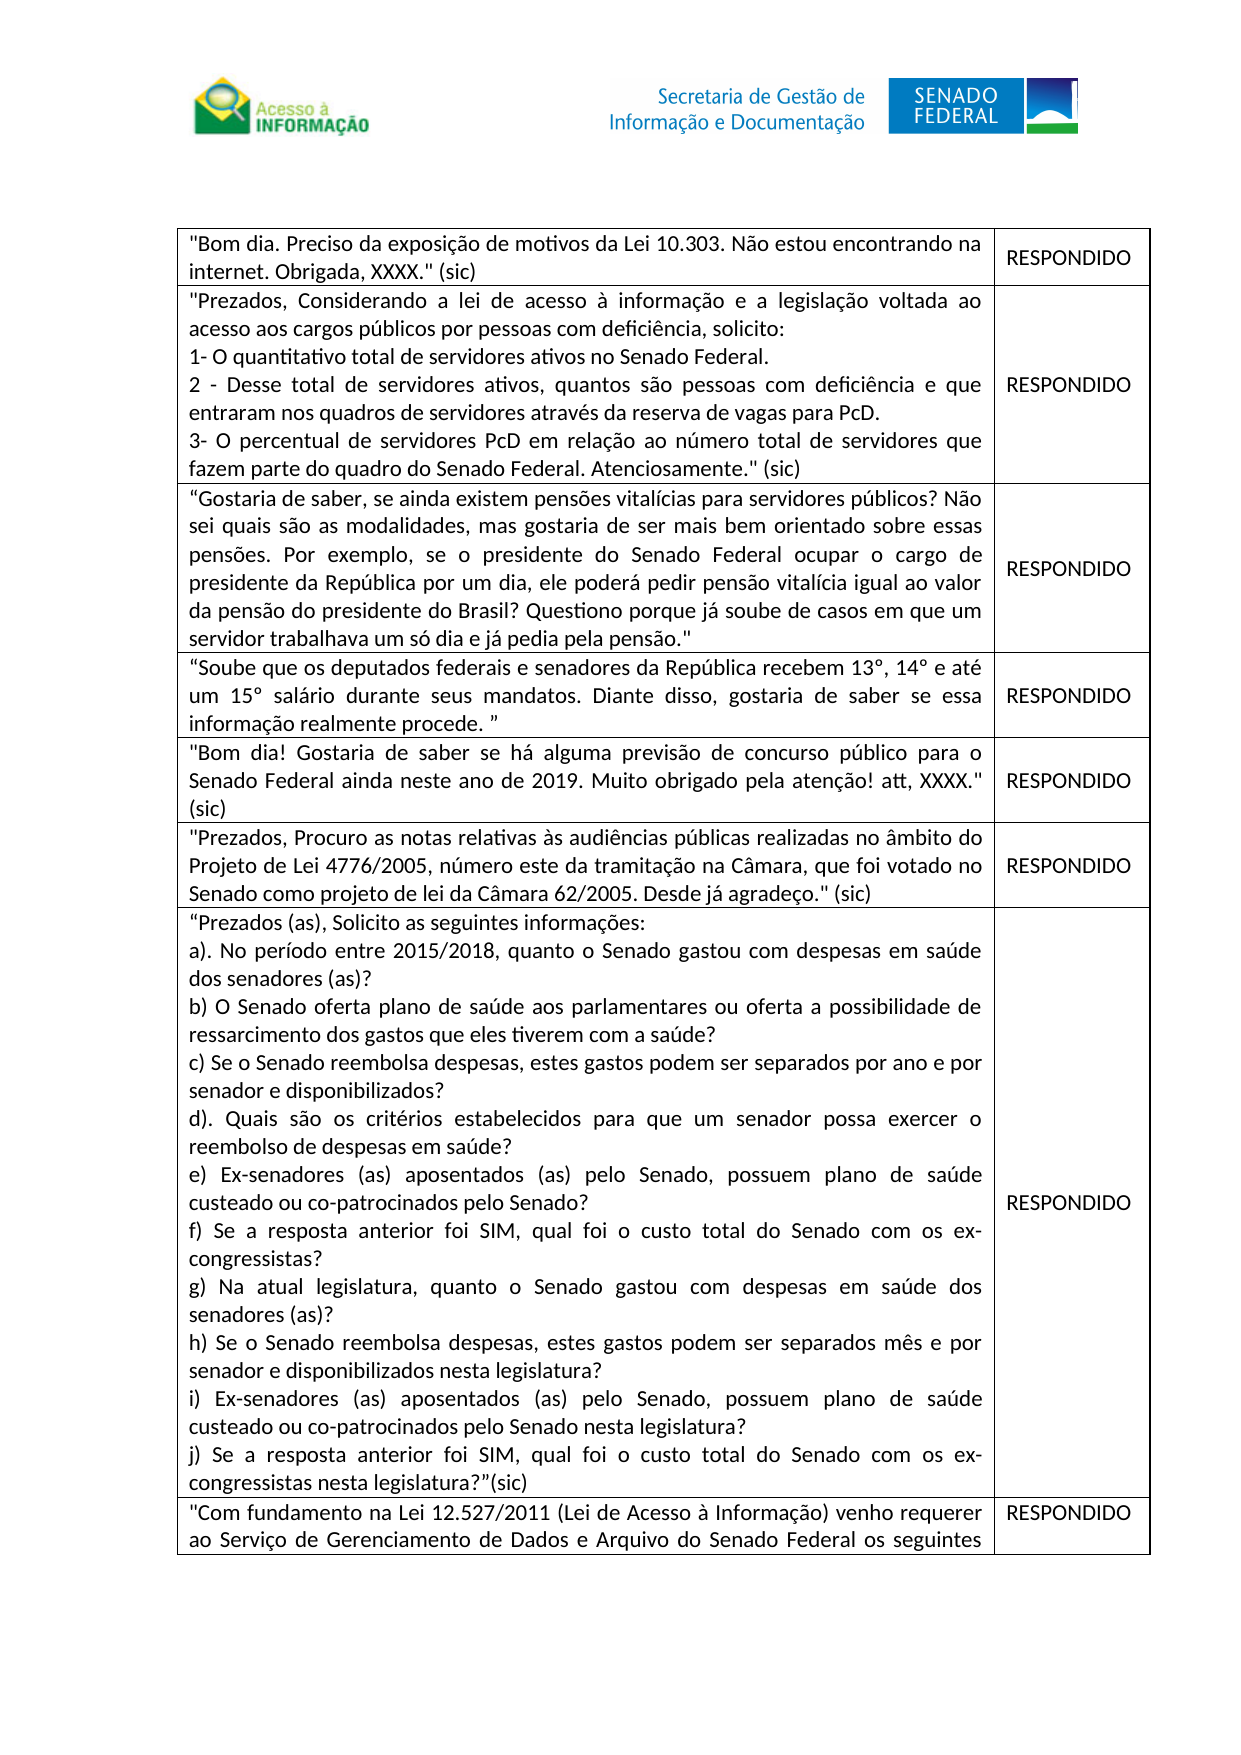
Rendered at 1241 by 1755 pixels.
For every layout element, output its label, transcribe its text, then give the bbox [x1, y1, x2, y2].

table_cell “Soube que os deputados federais e senadores da República recebem 13º, 14º e até um 15º salário durante seus mandatos. Diante disso, gostaria de saber se essa informação realmente procede. ” [178, 653, 994, 737]
table_cell "Bom dia! Gostaria de saber se há alguma previsão de concurso público para o Senado Federal ainda neste ano de 2019. Muito obrigado pela atenção! att, XXXX." (sic) [178, 738, 994, 822]
table_cell RESPONDIDO [995, 229, 1149, 285]
table_cell "Prezados, Procuro as notas relativas às audiências públicas realizadas no âmbito do Projeto de Lei 4776/2005, número este da tramitação na Câmara, que foi votado no Senado como projeto de lei da Câmara 62/2005. Desde já agradeço." (sic) [178, 823, 994, 907]
table_cell RESPONDIDO [995, 908, 1149, 1497]
table_cell RESPONDIDO [995, 484, 1149, 652]
table_cell RESPONDIDO [995, 1498, 1149, 1554]
table_cell "Bom dia. Preciso da exposição de motivos da Lei 10.303. Não estou encontrando na internet. Obrigada, XXXX." (sic) [178, 229, 994, 285]
table_cell “Gostaria de saber, se ainda existem pensões vitalícias para servidores públicos? Não sei quais são as modalidades, mas gostaria de ser mais bem orientado sobre essas pensões. Por exemplo, se o presidente do Senado Federal ocupar o cargo de presidente da República por um dia, ele poderá pedir pensão vitalícia igual ao valor da pensão do presidente do Brasil? Questiono porque já soube de casos em que um servidor trabalhava um só dia e já pedia pela pensão." [178, 484, 994, 652]
table_cell RESPONDIDO [995, 738, 1149, 822]
table_cell RESPONDIDO [995, 823, 1149, 907]
table_cell “Prezados (as), Solicito as seguintes informações: a). No período entre 2015/2018, quanto o Senado gastou com despesas em saúde dos senadores (as)? b) O Senado oferta plano de saúde aos parlamentares ou oferta a possibilidade de ressarcimento dos gastos que eles tiverem com a saúde? c) Se o Senado reembolsa despesas, estes gastos podem ser separados por ano e por senador e disponibilizados? d). Quais são os critérios estabelecidos para que um senador possa exercer o reembolso de despesas em saúde? e) Ex-senadores (as) aposentados (as) pelo Senado, possuem plano de saúde custeado ou co-patrocinados pelo Senado? f) Se a resposta anterior foi SIM, qual foi o custo total do Senado com os ex- congressistas? g) Na atual legislatura, quanto o Senado gastou com despesas em saúde dos senadores (as)? h) Se o Senado reembolsa despesas, estes gastos podem ser separados mês e por senador e disponibilizados nesta legislatura? i) Ex-senadores (as) aposentados (as) pelo Senado, possuem plano de saúde custeado ou co-patrocinados pelo Senado nesta legislatura? j) Se a resposta anterior foi SIM, qual foi o custo total do Senado com os ex- congressistas nesta legislatura?”(sic) [178, 908, 994, 1497]
table_cell RESPONDIDO [995, 286, 1149, 483]
table_cell "Com fundamento na Lei 12.527/2011 (Lei de Acesso à Informação) venho requerer ao Serviço de Gerenciamento de Dados e Arquivo do Senado Federal os seguintes [178, 1498, 994, 1554]
table_cell RESPONDIDO [995, 653, 1149, 737]
table_cell "Prezados, Considerando a lei de acesso à informação e a legislação voltada ao acesso aos cargos públicos por pessoas com deficiência, solicito: 1- O quantitativo total de servidores ativos no Senado Federal. 2 - Desse total de servidores ativos, quantos são pessoas com deficiência e que entraram nos quadros de servidores através da reserva de vagas para PcD. 3- O percentual de servidores PcD em relação ao número total de servidores que fazem parte do quadro do Senado Federal. Atenciosamente." (sic) [178, 286, 994, 483]
